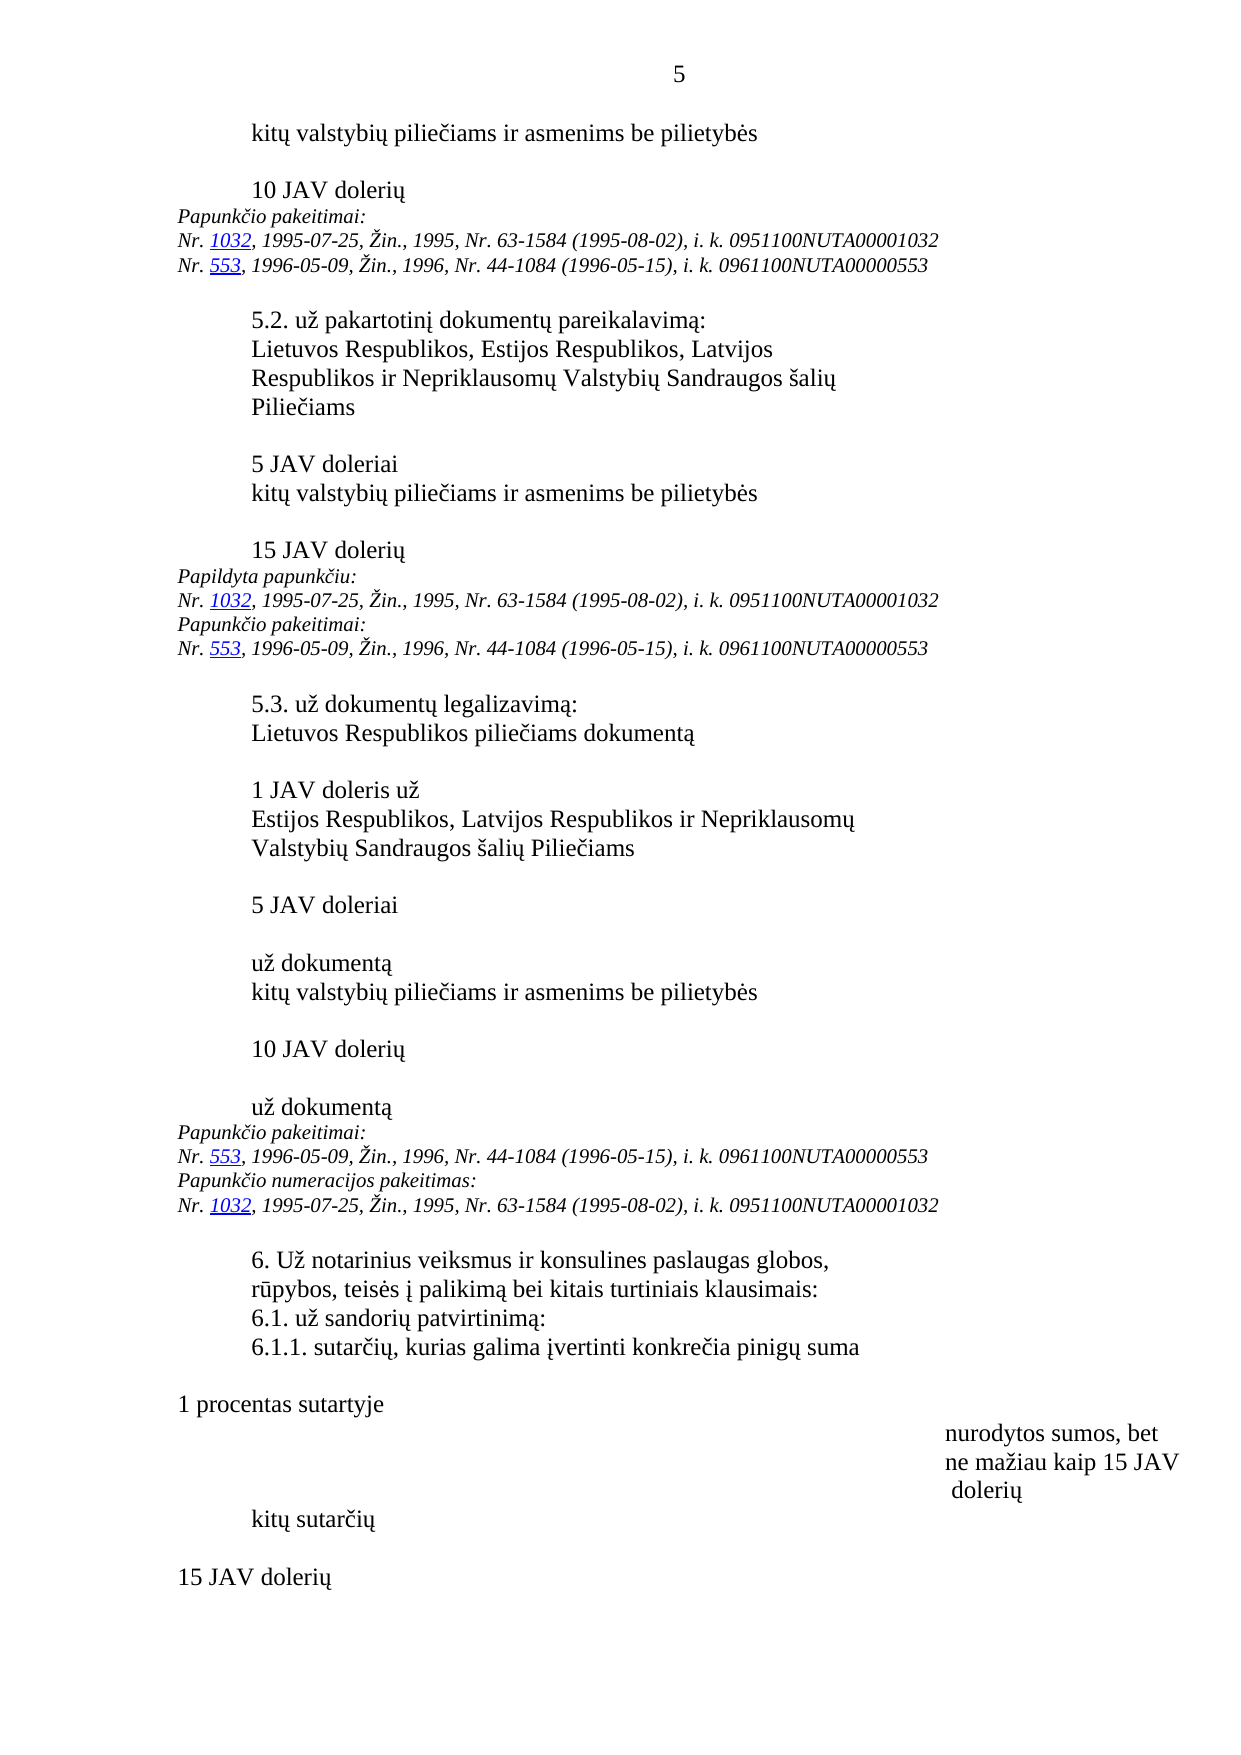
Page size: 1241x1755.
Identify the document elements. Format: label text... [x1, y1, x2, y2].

text 6.1. už sandorių patvirtinimą: [177, 1303, 886, 1332]
text Nr. 1032, 1995-07-25, Žin., 1995, Nr. 63-1584 (1995-08-02), i. k. 0951100NUTA00001032 [177, 1192, 1181, 1217]
text Nr. 1032, 1995-07-25, Žin., 1995, Nr. 63-1584 (1995-08-02), i. k. 0951100NUTA00001032 [177, 228, 1181, 252]
text kitų valstybių piliečiams ir asmenims be pilietybės 15 JAV dolerių [251, 478, 886, 564]
text Papunkčio pakeitimai: [177, 1120, 1181, 1144]
text 6. Už notarinius veiksmus ir konsulines paslaugas globos, rūpybos, teisės į palikimą bei kitais turtiniais klausimais: [251, 1245, 886, 1303]
text ne mažiau kaip 15 JAV [177, 1447, 1181, 1475]
text kitų sutarčių 15 JAV dolerių [177, 1504, 886, 1590]
text Nr. 553, 1996-05-09, Žin., 1996, Nr. 44-1084 (1996-05-15), i. k. 0961100NUTA00000553 [177, 252, 1181, 277]
text kitų valstybių piliečiams ir asmenims be pilietybės 10 JAV dolerių [251, 118, 886, 204]
text dolerių [177, 1475, 1181, 1504]
text Papildyta papunkčiu: [177, 564, 1181, 588]
text Estijos Respublikos, Latvijos Respublikos ir Nepriklausomų Valstybių Sandraugos šalių Piliečiams 5 JAV doleriai [251, 804, 886, 919]
text Papunkčio numeracijos pakeitimas: [177, 1168, 1181, 1192]
text už dokumentą [251, 1063, 886, 1120]
text Lietuvos Respublikos piliečiams dokumentą 1 JAV doleris už [251, 718, 886, 804]
text kitų valstybių piliečiams ir asmenims be pilietybės 10 JAV dolerių [251, 977, 886, 1063]
text Nr. 553, 1996-05-09, Žin., 1996, Nr. 44-1084 (1996-05-15), i. k. 0961100NUTA00000553 [177, 636, 1181, 660]
text nurodytos sumos, bet [177, 1418, 1181, 1447]
text 6.1.1. sutarčių, kurias galima įvertinti konkrečia pinigų suma 1 procentas sutartyje [177, 1332, 886, 1418]
text Papunkčio pakeitimai: [177, 612, 1181, 636]
text Lietuvos Respublikos, Estijos Respublikos, Latvijos Respublikos ir Nepriklausomų Valstybių Sandraugos šalių Piliečiams 5 JAV doleriai [251, 334, 886, 478]
text 5.3. už dokumentų legalizavimą: [177, 689, 1181, 718]
text Nr. 553, 1996-05-09, Žin., 1996, Nr. 44-1084 (1996-05-15), i. k. 0961100NUTA00000553 [177, 1144, 1181, 1168]
text už dokumentą [251, 919, 886, 977]
text Nr. 1032, 1995-07-25, Žin., 1995, Nr. 63-1584 (1995-08-02), i. k. 0951100NUTA00001032 [177, 588, 1181, 612]
text Papunkčio pakeitimai: [177, 204, 1181, 228]
text 5.2. už pakartotinį dokumentų pareikalavimą: [177, 305, 1181, 334]
